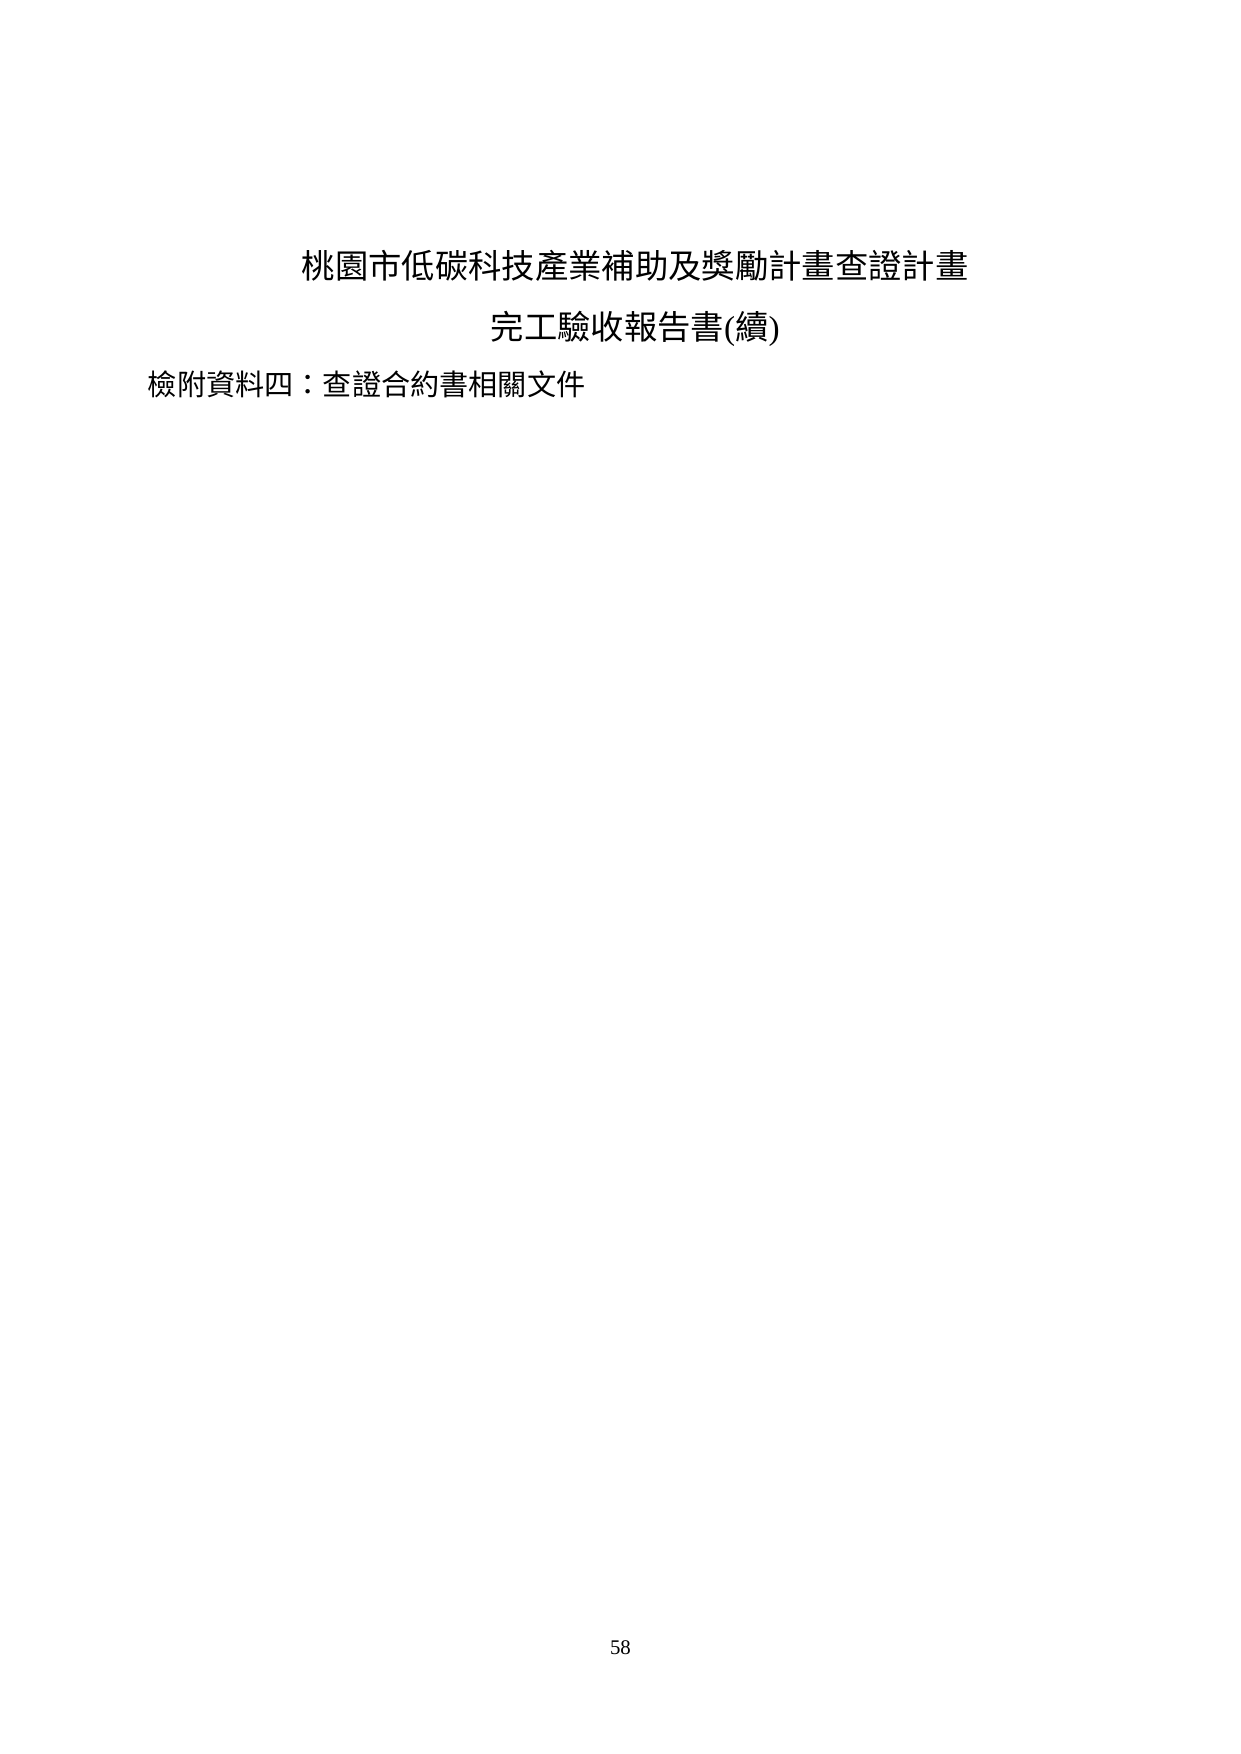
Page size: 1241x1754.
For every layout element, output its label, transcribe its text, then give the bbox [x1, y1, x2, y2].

text 檢附資料四：查證合約書相關文件 [148, 361, 1122, 403]
text 完工驗收報告書(續) [148, 301, 1122, 349]
text 桃園市低碳科技產業補助及獎勵計畫查證計畫 [148, 240, 1122, 288]
